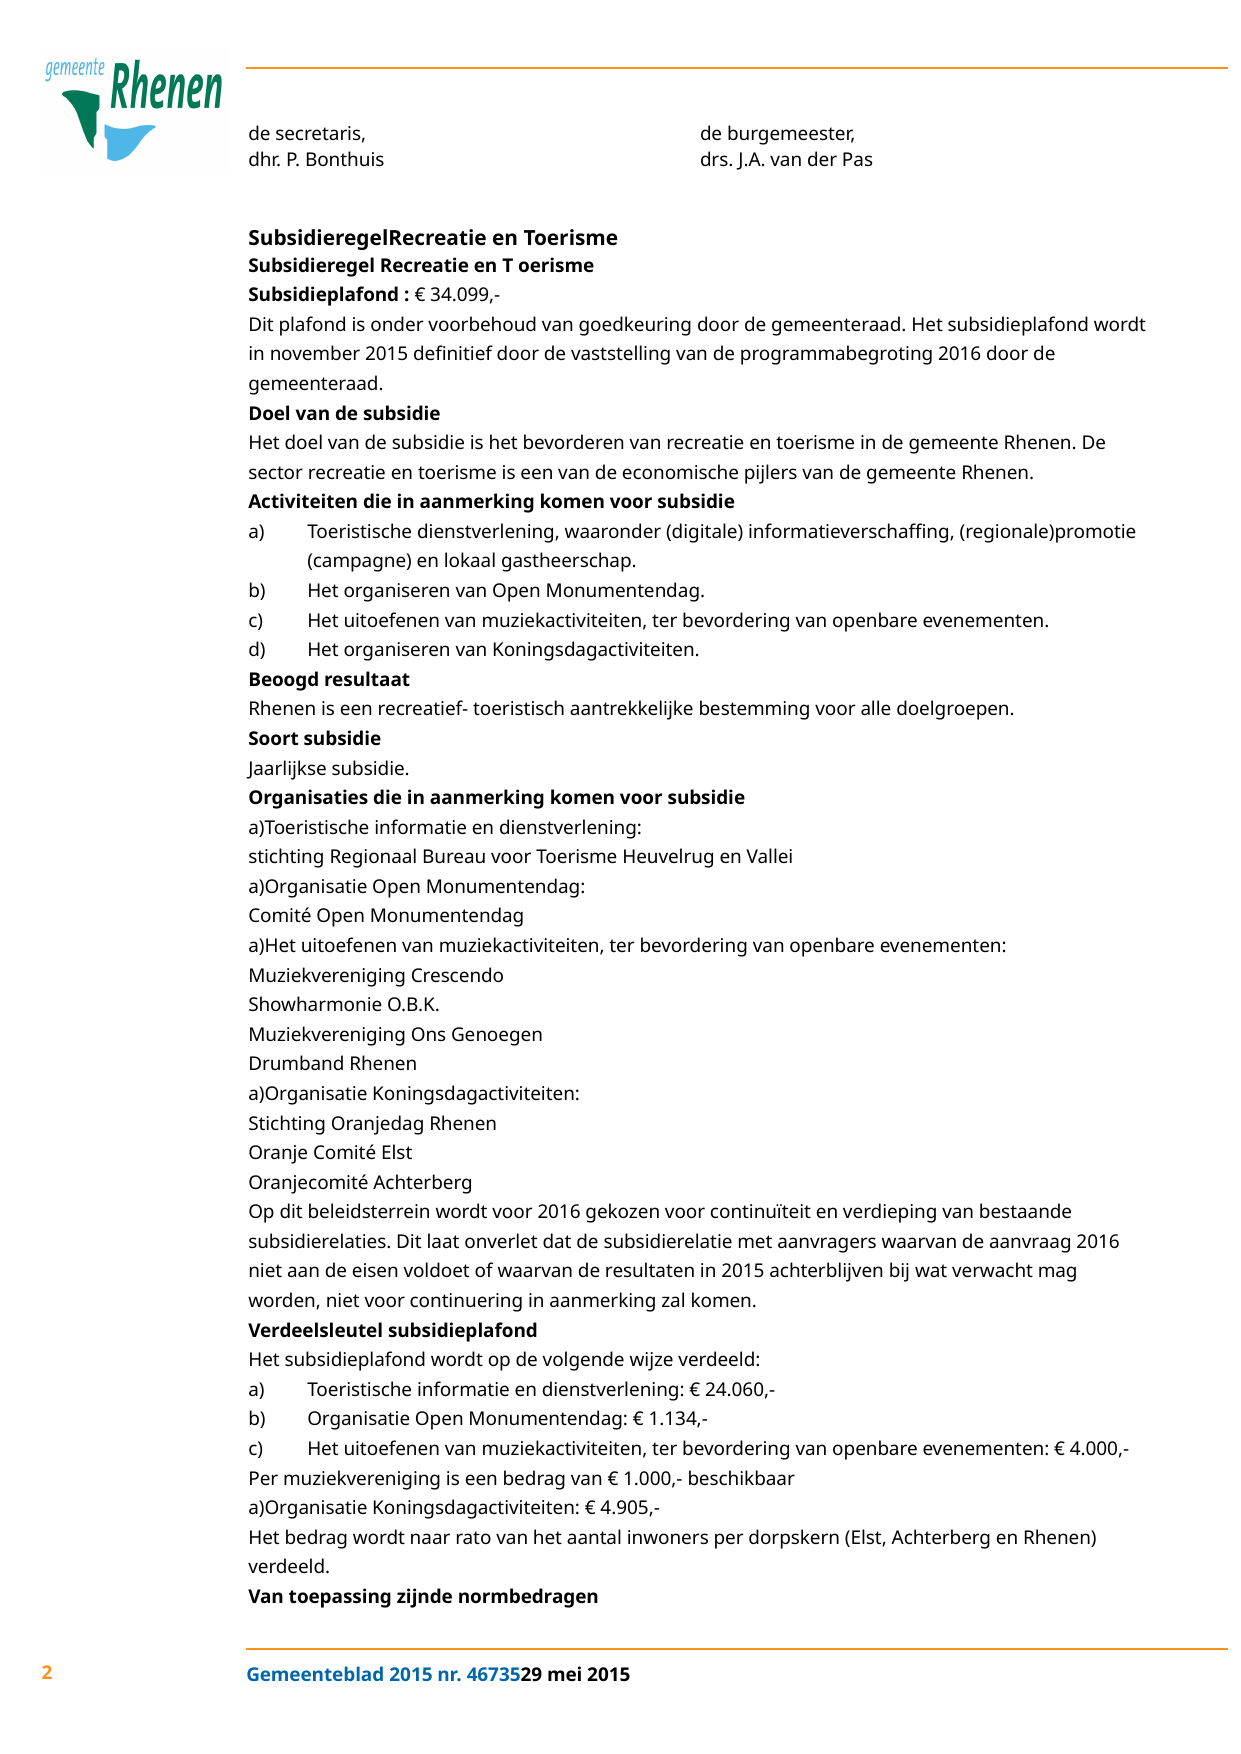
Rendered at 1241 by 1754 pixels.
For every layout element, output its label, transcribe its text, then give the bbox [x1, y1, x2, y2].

text Van toepassing zijnde normbedragen [248, 1583, 1152, 1609]
text Doel van de subsidie [248, 400, 1152, 426]
list Het organiseren van Koningsdagactiviteiten. [248, 636, 1152, 662]
text a)Organisatie Koningsdagactiviteiten: € 4.905,- [248, 1494, 1152, 1520]
text Het subsidieplafond wordt op de volgende wijze verdeeld: [248, 1346, 1152, 1372]
text Drumband Rhenen [248, 1051, 1152, 1076]
text Dit plafond is onder voorbehoud van goedkeuring door de gemeenteraad. Het subsidieplafond wordt in november 2015 definitief door de vaststelling van de programmabegroting 2016 door de gemeenteraad. [248, 311, 1152, 396]
table_cell dhr. P. Bonthuis [248, 146, 700, 172]
text Oranjecomité Achterberg [248, 1169, 1152, 1195]
text a)Organisatie Open Monumentendag: [248, 873, 1152, 899]
text a)Toeristische informatie en dienstverlening: [248, 814, 1152, 840]
picture [41, 47, 231, 172]
text Rhenen is een recreatief- toeristisch aantrekkelijke bestemming voor alle doelgroepen. [248, 696, 1152, 721]
table_cell drs. J.A. van der Pas [700, 146, 1152, 172]
list Het uitoefenen van muziekactiviteiten, ter bevordering van openbare evenementen. [248, 607, 1152, 633]
text Comité Open Monumentendag [248, 903, 1152, 928]
list Organisatie Open Monumentendag: € 1.134,- [248, 1406, 1152, 1431]
text Organisaties die in aanmerking komen voor subsidie [248, 784, 1152, 810]
text Oranje Comité Elst [248, 1139, 1152, 1165]
list Het organiseren van Open Monumentendag. [248, 577, 1152, 603]
table_header de burgemeester, [700, 121, 1152, 146]
text Per muziekvereniging is een bedrag van € 1.000,- beschikbaar [248, 1465, 1152, 1491]
text stichting Regionaal Bureau voor Toerisme Heuvelrug en Vallei [248, 843, 1152, 869]
text Activiteiten die in aanmerking komen voor subsidie [248, 488, 1152, 514]
table_header de secretaris, [248, 121, 700, 146]
text Muziekvereniging Ons Genoegen [248, 1021, 1152, 1047]
text SubsidieregelRecreatie en Toerisme [248, 223, 1152, 252]
text Subsidieregel Recreatie en T oerisme [248, 252, 1152, 278]
text Showharmonie O.B.K. [248, 991, 1152, 1017]
text Jaarlijkse subsidie. [248, 755, 1152, 781]
text a)Het uitoefenen van muziekactiviteiten, ter bevordering van openbare evenementen: [248, 932, 1152, 958]
text Soort subsidie [248, 725, 1152, 751]
list Toeristische dienstverlening, waaronder (digitale) informatieverschaffing, (regionale)promotie (campagne) en lokaal gastheerschap. [248, 518, 1152, 573]
text Beoogd resultaat [248, 666, 1152, 692]
text Het bedrag wordt naar rato van het aantal inwoners per dorpskern (Elst, Achterberg en Rhenen) verdeeld. [248, 1524, 1152, 1579]
text Verdeelsleutel subsidieplafond [248, 1317, 1152, 1343]
text Het doel van de subsidie is het bevorderen van recreatie en toerisme in de gemeente Rhenen. De sector recreatie en toerisme is een van de economische pijlers van de gemeente Rhenen. [248, 429, 1152, 485]
text Muziekvereniging Crescendo [248, 962, 1152, 988]
text a)Organisatie Koningsdagactiviteiten: [248, 1080, 1152, 1106]
list Toeristische informatie en dienstverlening: € 24.060,- [248, 1376, 1152, 1402]
text Subsidieplafond : € 34.099,- [248, 281, 1152, 307]
text Op dit beleidsterrein wordt voor 2016 gekozen voor continuïteit en verdieping van bestaande subsidierelaties. Dit laat onverlet dat de subsidierelatie met aanvragers waarvan de aanvraag 2016 niet aan de eisen voldoet of waarvan de resultaten in 2015 achterblijven bij wat verwacht mag worden, niet voor continuering in aanmerking zal komen. [248, 1198, 1152, 1313]
list Het uitoefenen van muziekactiviteiten, ter bevordering van openbare evenementen: € 4.000,- [248, 1435, 1152, 1461]
text Stichting Oranjedag Rhenen [248, 1110, 1152, 1136]
